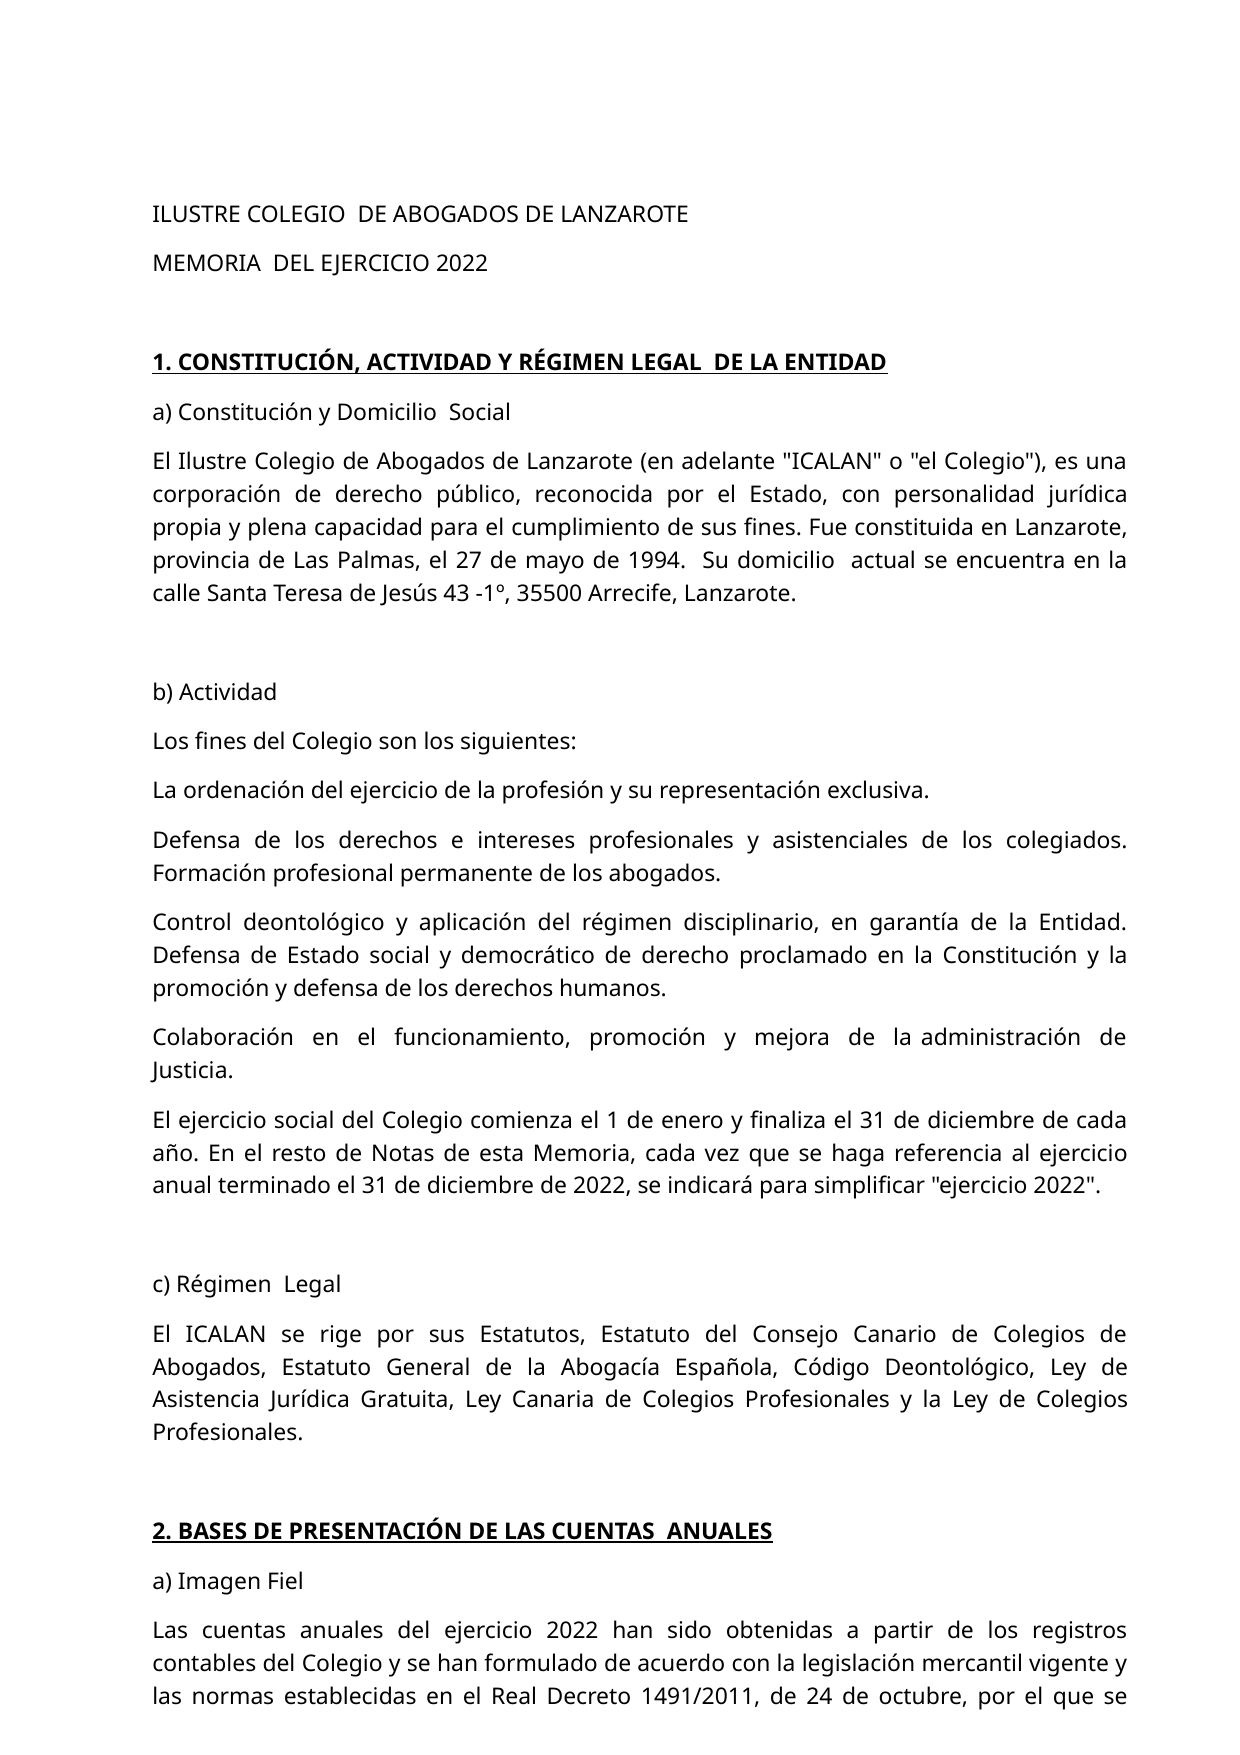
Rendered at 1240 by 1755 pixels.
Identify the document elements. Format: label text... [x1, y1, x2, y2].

text a) Constitución y Domicilio Social [152, 396, 1129, 427]
text MEMORIA DEL EJERCICIO 2022 [152, 247, 1129, 279]
text Las cuentas anuales del ejercicio 2022 han sido obtenidas a partir de los registros contables del Colegio y se han formulado de acuerdo con la legislación mercantil vigente y las normas establecidas en el Real Decreto 1491/2011, de 24 de octubre, por el que se [152, 1614, 1129, 1711]
text Colaboración en el funcionamiento, promoción y mejora de la administración de Justicia. [152, 1021, 1129, 1085]
text El Ilustre Colegio de Abogados de Lanzarote (en adelante "ICALAN" o "el Colegio"), es una corporación de derecho público, reconocida por el Estado, con personalidad jurídica propia y plena capacidad para el cumplimiento de sus fines. Fue constituida en Lanzarote, provincia de Las Palmas, el 27 de mayo de 1994. Su domicilio actual se encuentra en la calle Santa Teresa de Jesús 43 -1º, 35500 Arrecife, Lanzarote. [152, 445, 1129, 608]
text 1. CONSTITUCIÓN, ACTIVIDAD Y RÉGIMEN LEGAL DE LA ENTIDAD [152, 346, 1129, 378]
text Control deontológico y aplicación del régimen disciplinario, en garantía de la Entidad. Defensa de Estado social y democrático de derecho proclamado en la Constitución y la promoción y defensa de los derechos humanos. [152, 906, 1129, 1003]
text Defensa de los derechos e intereses profesionales y asistenciales de los colegiados. Formación profesional permanente de los abogados. [152, 824, 1129, 888]
text 2. BASES DE PRESENTACIÓN DE LAS CUENTAS ANUALES [152, 1515, 1129, 1546]
text b) Actividad [152, 676, 1129, 707]
text Los fines del Colegio son los siguientes: [152, 725, 1129, 756]
text La ordenación del ejercicio de la profesión y su representación exclusiva. [152, 774, 1129, 806]
text c) Régimen Legal [152, 1268, 1129, 1299]
text El ICALAN se rige por sus Estatutos, Estatuto del Consejo Canario de Colegios de Abogados, Estatuto General de la Abogacía Española, Código Deontológico, Ley de Asistencia Jurídica Gratuita, Ley Canaria de Colegios Profesionales y la Ley de Colegios Profesionales. [152, 1318, 1129, 1447]
text ILUSTRE COLEGIO DE ABOGADOS DE LANZAROTE [152, 198, 1129, 229]
text a) Imagen Fiel [152, 1564, 1129, 1596]
text El ejercicio social del Colegio comienza el 1 de enero y finaliza el 31 de diciembre de cada año. En el resto de Notas de esta Memoria, cada vez que se haga referencia al ejercicio anual terminado el 31 de diciembre de 2022, se indicará para simplificar "ejercicio 2022". [152, 1104, 1129, 1201]
